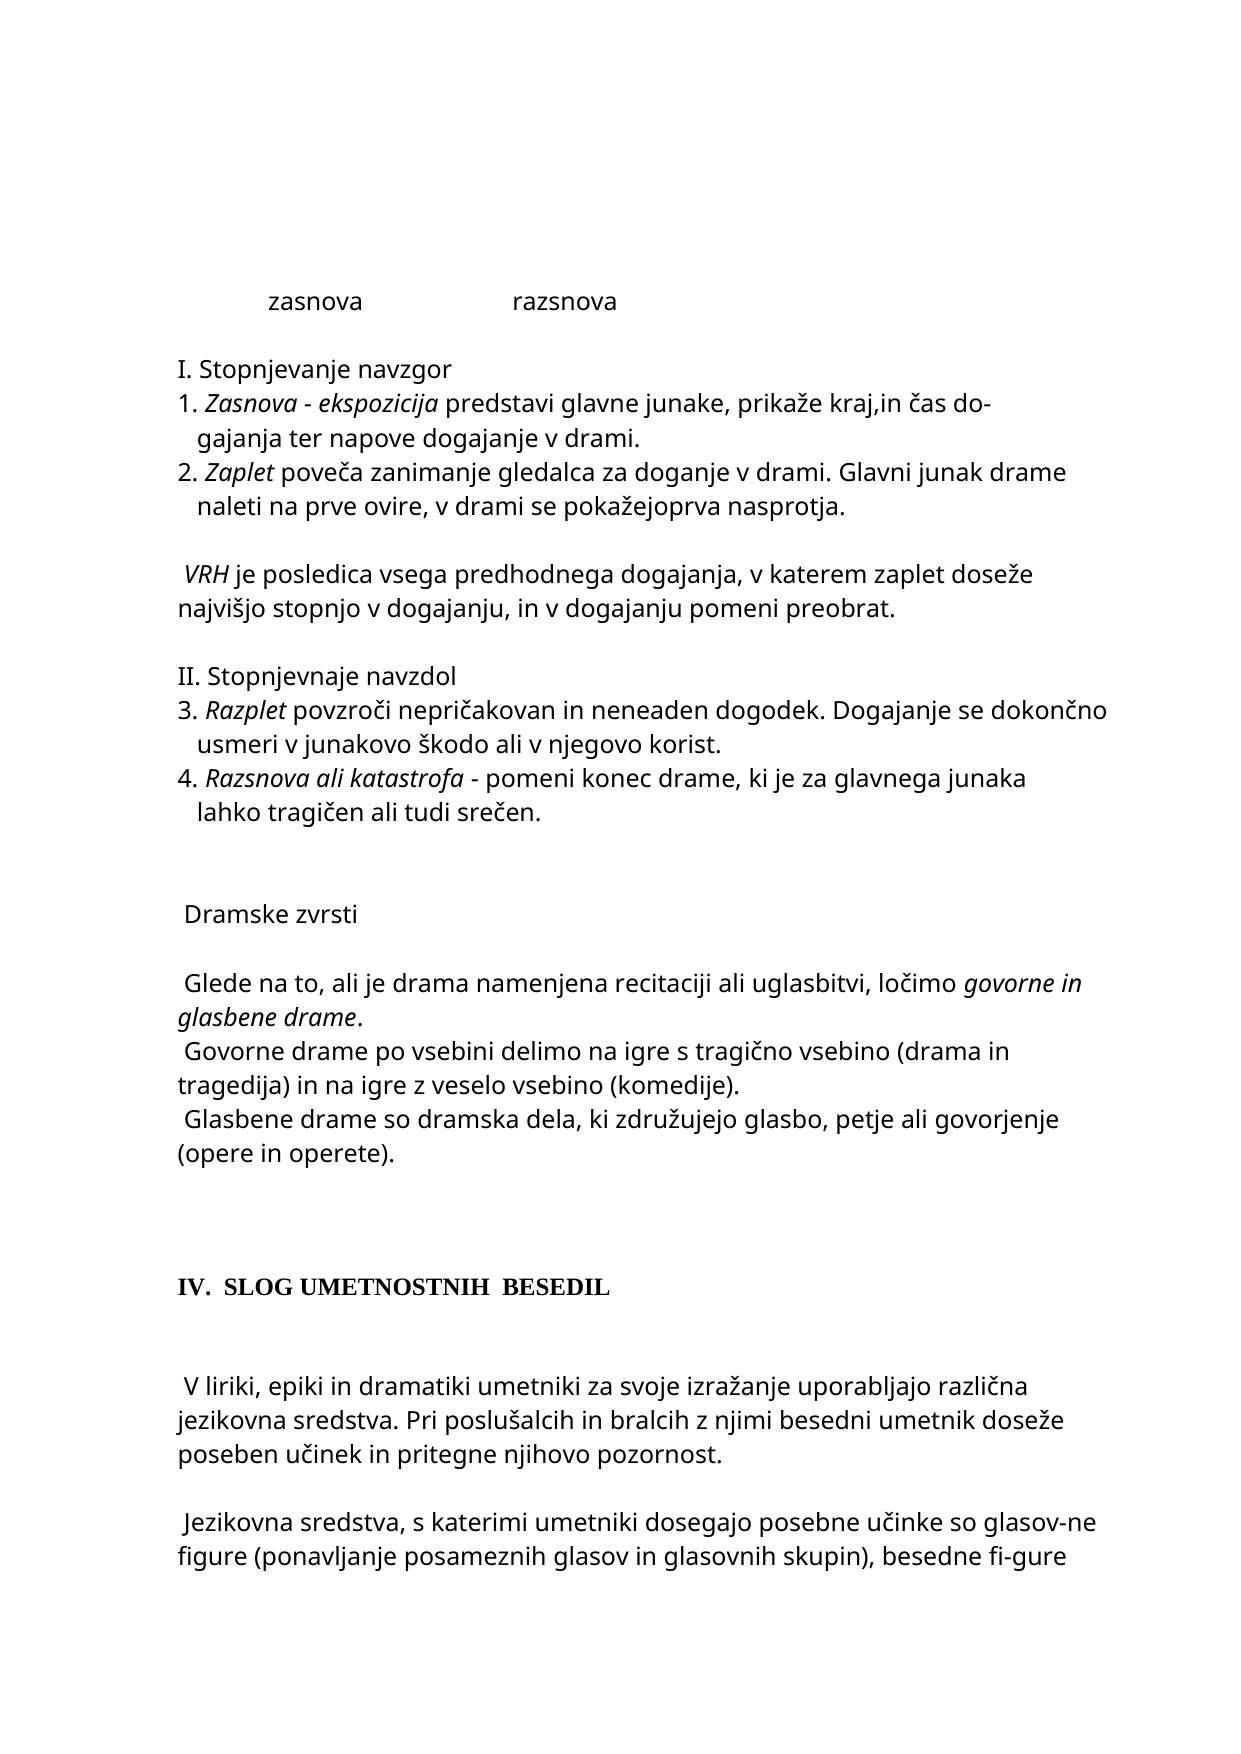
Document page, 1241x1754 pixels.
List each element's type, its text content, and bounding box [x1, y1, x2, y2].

text lahko tragičen ali tudi srečen. [177, 795, 1122, 829]
text 2. Zaplet poveča zanimanje gledalca za doganje v drami. Glavni junak drame [177, 454, 1122, 488]
text I. Stopnjevanje navzgor [177, 352, 1122, 386]
text usmeri v junakovo škodo ali v njegovo korist. [177, 727, 1122, 761]
text Jezikovna sredstva, s katerimi umetniki dosegajo posebne učinke so glasov-ne figure (ponavljanje posameznih glasov in glasovnih skupin), besedne fi-gure [177, 1505, 1122, 1573]
text najvišjo stopnjo v dogajanju, in v dogajanju pomeni preobrat. [177, 591, 1122, 624]
text IV. SLOG UMETNOSTNIH BESEDIL [177, 1272, 1122, 1301]
text Glasbene drame so dramska dela, ki združujejo glasbo, petje ali govorjenje (opere in operete). [177, 1101, 1122, 1169]
text 1. Zasnova - ekspozicija predstavi glavne junake, prikaže kraj,in čas do- [177, 386, 1122, 420]
text VRH je posledica vsega predhodnega dogajanja, v katerem zaplet doseže [177, 556, 1122, 591]
text Dramske zvrsti [177, 897, 1122, 931]
text Govorne drame po vsebini delimo na igre s tragično vsebino (drama in tragedija) in na igre z veselo vsebino (komedije). [177, 1033, 1122, 1101]
text 4. Razsnova ali katastrofa - pomeni konec drame, ki je za glavnega junaka [177, 761, 1122, 795]
text zasnova razsnova [177, 284, 1122, 318]
text 3. Razplet povzroči nepričakovan in neneaden dogodek. Dogajanje se dokončno [177, 693, 1122, 727]
text naleti na prve ovire, v drami se pokažejoprva nasprotja. [177, 488, 1122, 522]
text V liriki, epiki in dramatiki umetniki za svoje izražanje uporabljajo različna jezikovna sredstva. Pri poslušalcih in bralcih z njimi besedni umetnik doseže poseben učinek in pritegne njihovo pozornost. [177, 1369, 1122, 1471]
text Glede na to, ali je drama namenjena recitaciji ali uglasbitvi, ločimo govorne in glasbene drame. [177, 965, 1122, 1033]
text II. Stopnjevnaje navzdol [177, 659, 1122, 693]
text gajanja ter napove dogajanje v drami. [177, 420, 1122, 454]
